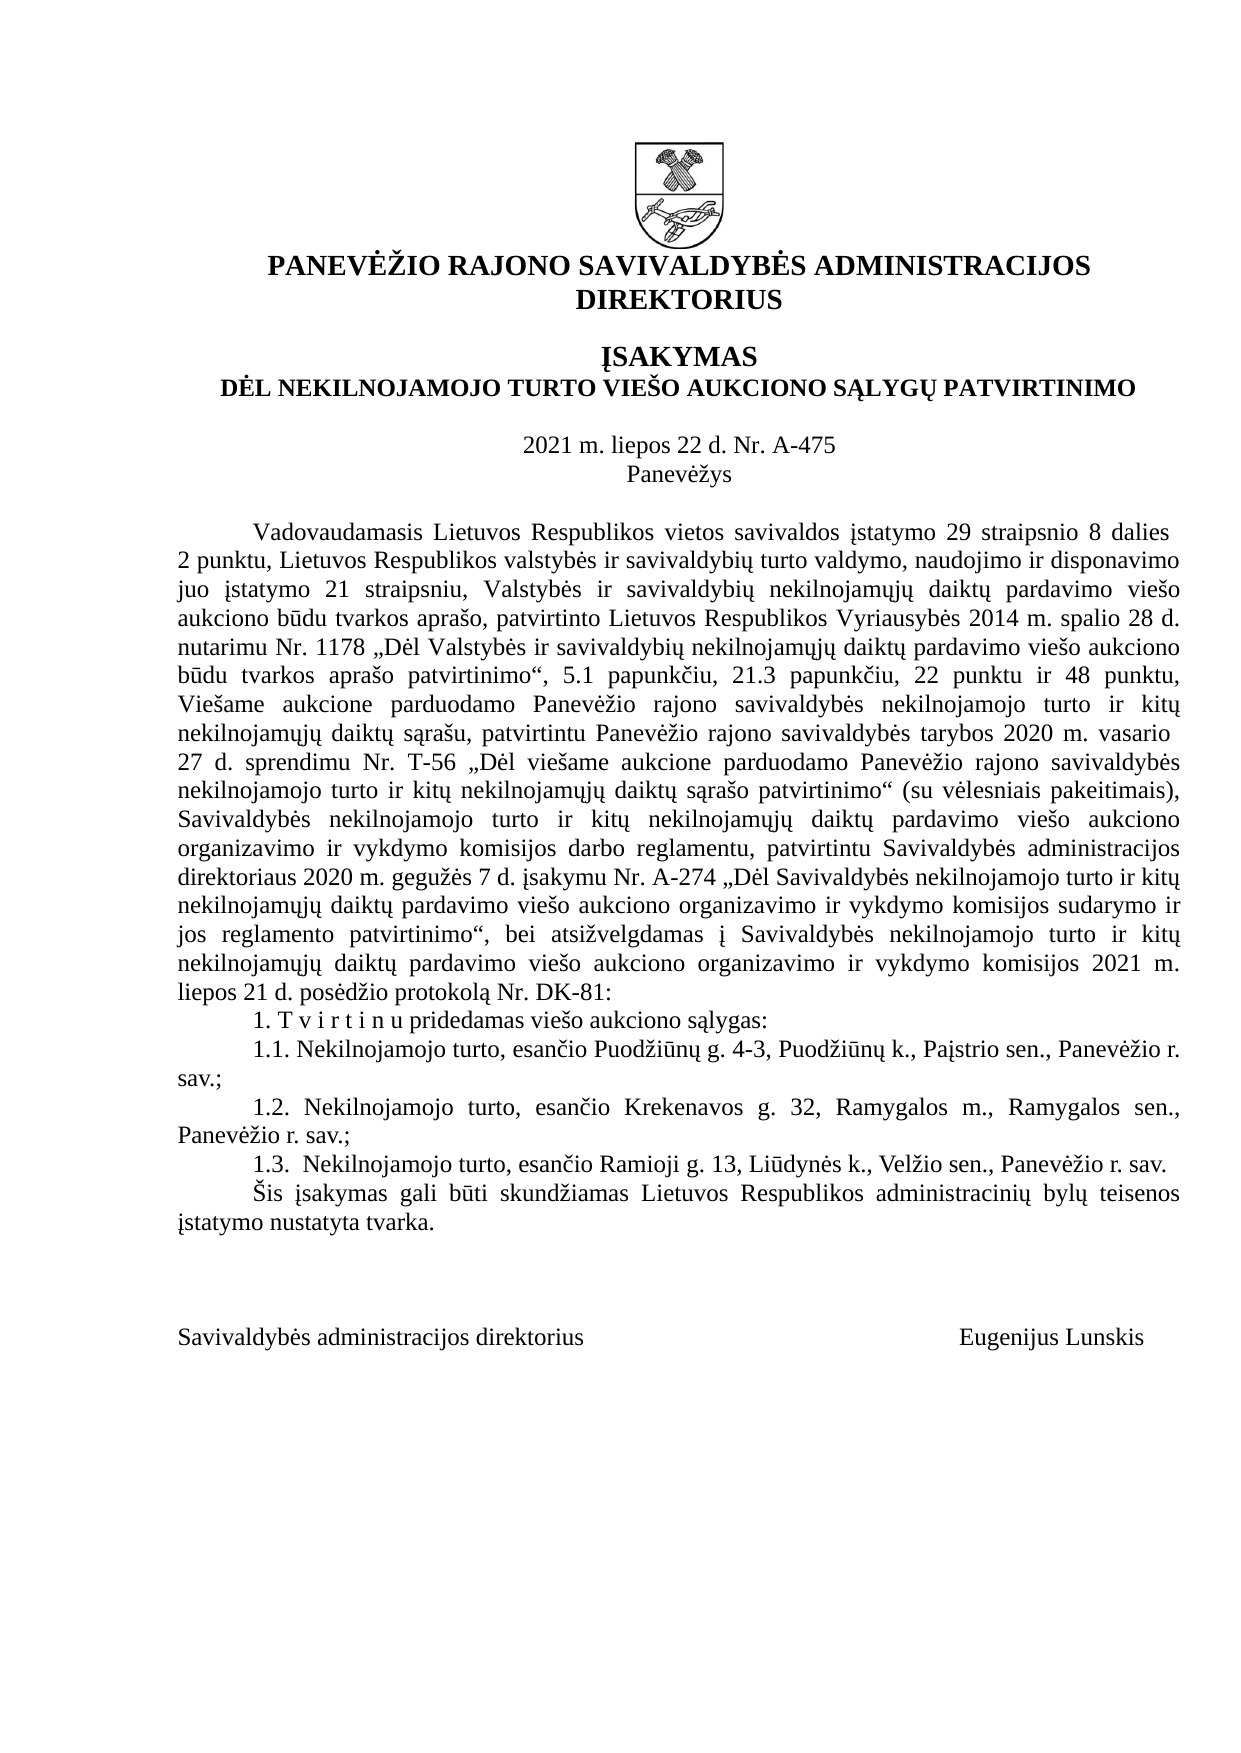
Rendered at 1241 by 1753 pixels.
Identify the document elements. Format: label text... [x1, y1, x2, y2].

text 1.1. Nekilnojamojo turto, esančio Puodžiūnų g. 4-3, Puodžiūnų k., Paįstrio sen., Panevėžio r. sav.; [177, 1034, 1181, 1092]
text 1.2. Nekilnojamojo turto, esančio Krekenavos g. 32, Ramygalos m., Ramygalos sen., Panevėžio r. sav.; [177, 1092, 1181, 1149]
text Šis įsakymas gali būti skundžiamas Lietuvos Respublikos administracinių bylų teisenos įstatymo nustatyta tvarka. [177, 1178, 1181, 1236]
text 1.3. Nekilnojamojo turto, esančio Ramioji g. 13, Liūdynės k., Velžio sen., Panevėžio r. sav. [177, 1149, 1181, 1178]
text PANEVĖŽIO RAJONO SAVIVALDYBĖS ADMINISTRACIJOS [177, 248, 1181, 282]
text 1. T v i r t i n u pridedamas viešo aukciono sąlygas: [177, 1006, 1181, 1034]
text ĮSAKYMAS [177, 339, 1181, 373]
text Savivaldybės administracijos direktorius Eugenijus Lunskis [177, 1322, 1181, 1351]
text DIREKTORIUS [177, 282, 1181, 316]
text Vadovaudamasis Lietuvos Respublikos vietos savivaldos įstatymo 29 straipsnio 8 dalies 2 punktu, Lietuvos Respublikos valstybės ir savivaldybių turto valdymo, naudojimo ir disponavimo juo įstatymo 21 straipsniu, Valstybės ir savivaldybių nekilnojamųjų daiktų pardavimo viešo aukciono būdu tvarkos aprašo, patvirtinto Lietuvos Respublikos Vyriausybės 2014 m. spalio 28 d. nutarimu Nr. 1178 „Dėl Valstybės ir savivaldybių nekilnojamųjų daiktų pardavimo viešo aukciono būdu tvarkos aprašo patvirtinimo“, 5.1 papunkčiu, 21.3 papunkčiu, 22 punktu ir 48 punktu, Viešame aukcione parduodamo Panevėžio rajono savivaldybės nekilnojamojo turto ir kitų nekilnojamųjų daiktų sąrašu, patvirtintu Panevėžio rajono savivaldybės tarybos 2020 m. vasario 27 d. sprendimu Nr. T-56 „Dėl viešame aukcione parduodamo Panevėžio rajono savivaldybės nekilnojamojo turto ir kitų nekilnojamųjų daiktų sąrašo patvirtinimo“ (su vėlesniais pakeitimais), Savivaldybės nekilnojamojo turto ir kitų nekilnojamųjų daiktų pardavimo viešo aukciono organizavimo ir vykdymo komisijos darbo reglamentu, patvirtintu Savivaldybės administracijos direktoriaus 2020 m. gegužės 7 d. įsakymu Nr. A-274 „Dėl Savivaldybės nekilnojamojo turto ir kitų nekilnojamųjų daiktų pardavimo viešo aukciono organizavimo ir vykdymo komisijos sudarymo ir jos reglamento patvirtinimo“, bei atsižvelgdamas į Savivaldybės nekilnojamojo turto ir kitų nekilnojamųjų daiktų pardavimo viešo aukciono organizavimo ir vykdymo komisijos 2021 m. liepos 21 d. posėdžio protokolą Nr. DK-81: [177, 517, 1181, 1006]
text Panevėžys [177, 459, 1181, 488]
text DĖL NEKILNOJAMOJO TURTO VIEŠO AUKCIONO SĄLYGŲ PATVIRTINIMO [177, 373, 1179, 402]
text 2021 m. liepos 22 d. Nr. A-475 [177, 431, 1181, 459]
